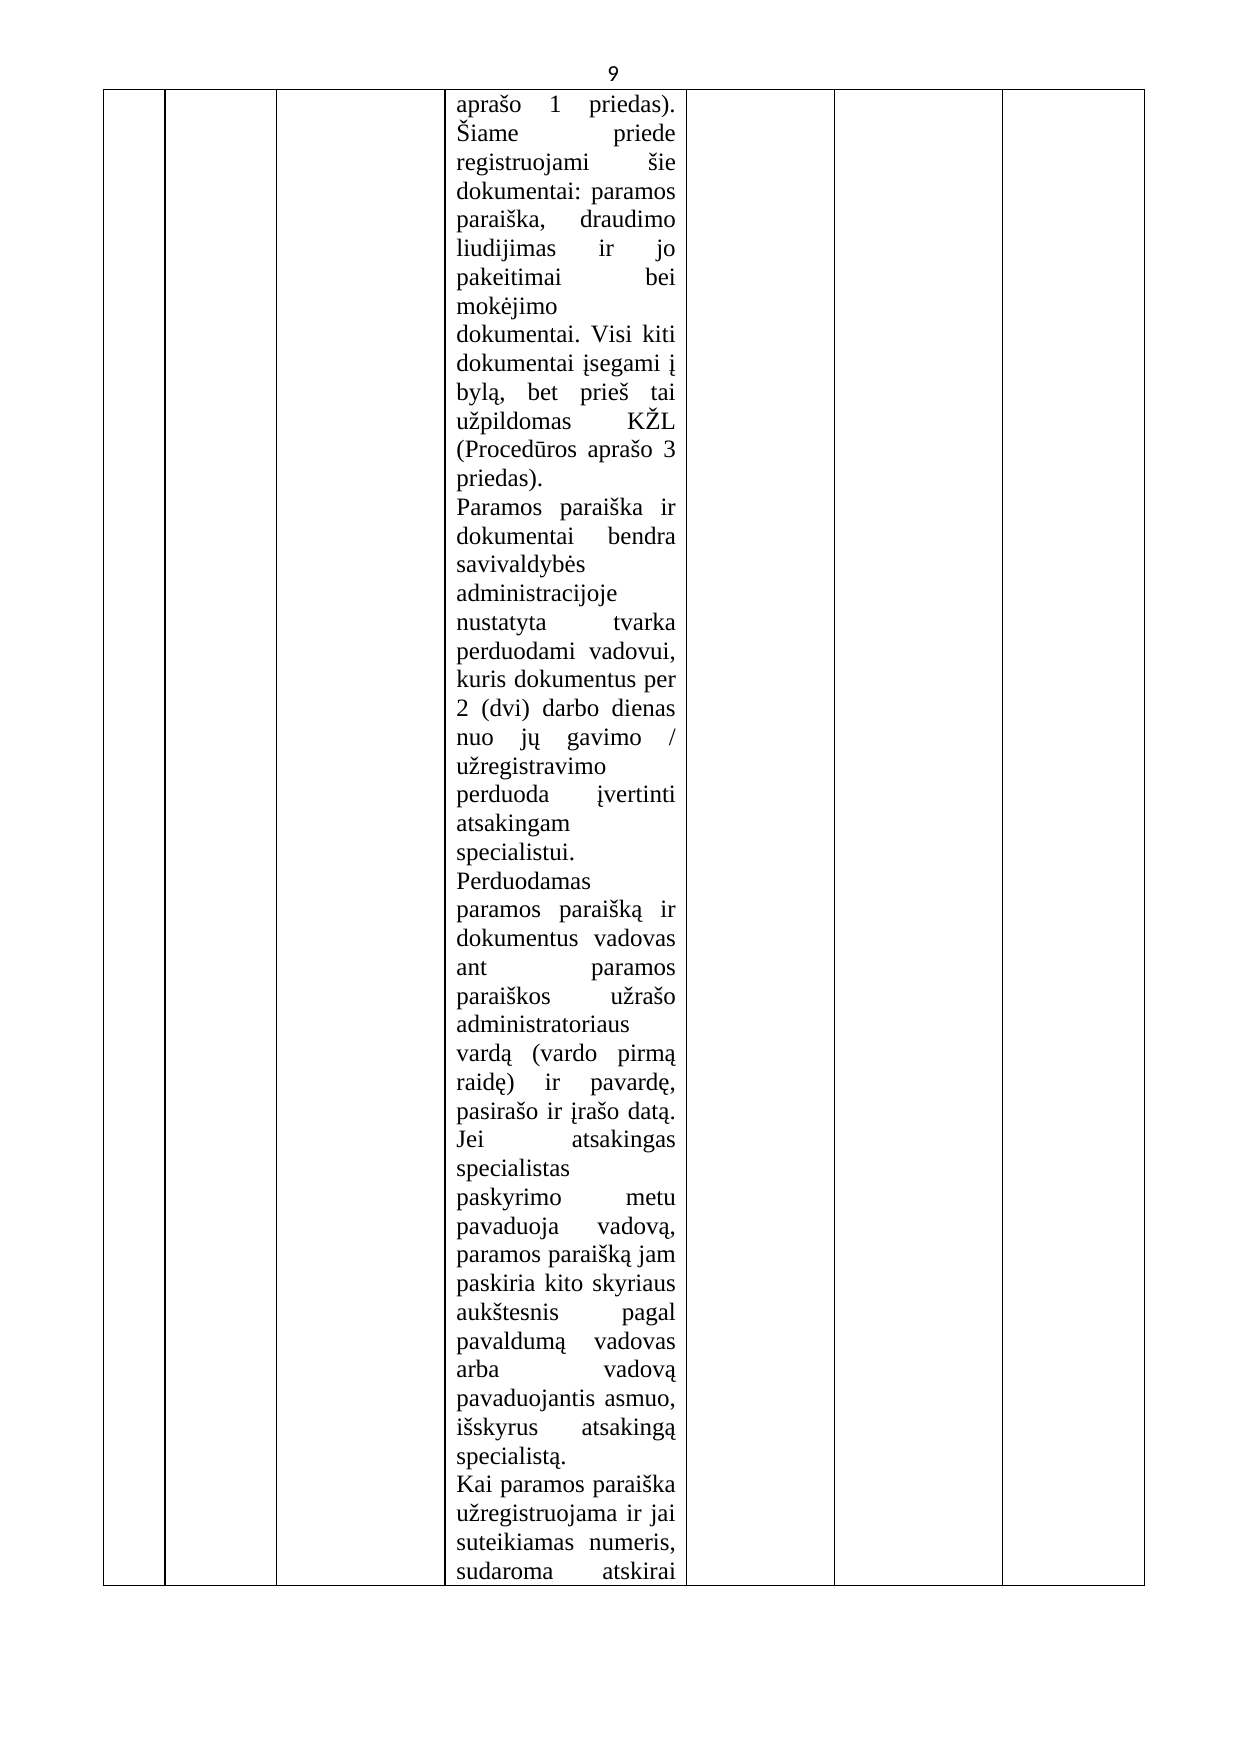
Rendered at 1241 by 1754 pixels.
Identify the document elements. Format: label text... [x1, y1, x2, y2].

table_cell [166, 90, 276, 1584]
table_cell [687, 90, 834, 1584]
table_cell [1003, 90, 1144, 1584]
table_cell [277, 90, 444, 1584]
table_cell aprašo 1 priedas). Šiame priede registruojami šie dokumentai: paramos paraiška, draudimo liudijimas ir jo pakeitimai bei mokėjimo dokumentai. Visi kiti dokumentai įsegami į bylą, bet prieš tai užpildomas KŽL (Procedūros aprašo 3 priedas). Paramos paraiška ir dokumentai bendra savivaldybės administracijoje nustatyta tvarka perduodami vadovui, kuris dokumentus per 2 (dvi) darbo dienas nuo jų gavimo / užregistravimo perduoda įvertinti atsakingam specialistui. Perduodamas paramos paraišką ir dokumentus vadovas ant paramos paraiškos užrašo administratoriaus vardą (vardo pirmą raidę) ir pavardę, pasirašo ir įrašo datą. Jei atsakingas specialistas paskyrimo metu pavaduoja vadovą, paramos paraišką jam paskiria kito skyriaus aukštesnis pagal pavaldumą vadovas arba vadovą pavaduojantis asmuo, išskyrus atsakingą specialistą. Kai paramos paraiška užregistruojama ir jai suteikiamas numeris, sudaroma atskirai [446, 90, 686, 1584]
table_cell [104, 90, 164, 1584]
table_cell [835, 90, 1002, 1584]
